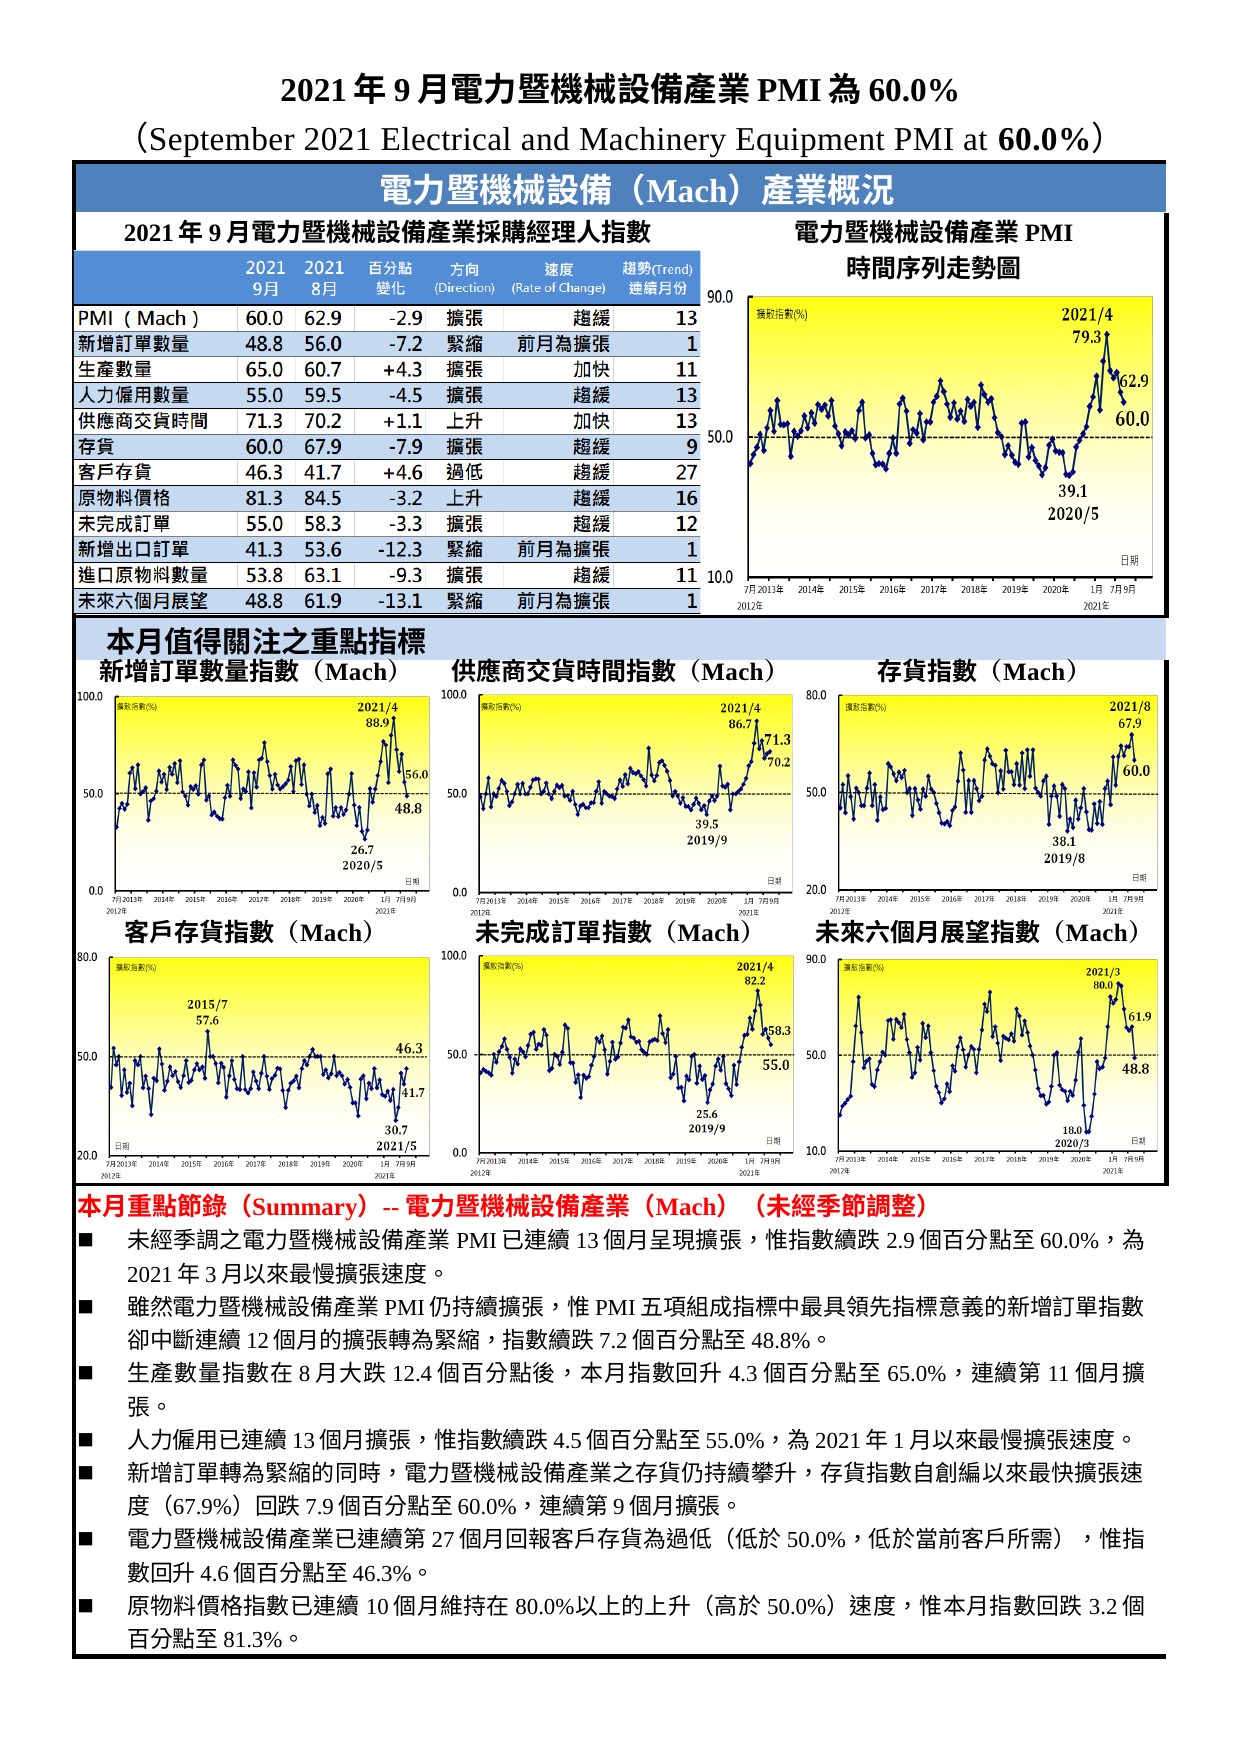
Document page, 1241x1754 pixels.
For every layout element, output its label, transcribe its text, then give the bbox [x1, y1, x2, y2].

subtitle （September 2021 Electrical and Machinery Equipment PMI at 60.0%） [75, 111, 1165, 159]
picture [805, 951, 1164, 1178]
table_cell [701, 285, 706, 615]
picture [76, 947, 435, 1183]
subtitle 2021年9月電力暨機械設備產業PMI為60.0% [75, 63, 1165, 111]
table_cell 未完成訂單指數（Mach） [438, 922, 802, 947]
table_cell 存貨指數（Mach） [802, 660, 1164, 685]
picture [440, 687, 799, 920]
table_cell 本月重點節錄（Summary）-- 電力暨機械設備產業（Mach）（未經季節調整） [76, 1186, 1166, 1222]
table_cell 時間序列走勢圖 [701, 249, 1164, 285]
table_cell [438, 947, 802, 1183]
table_cell [76, 685, 438, 922]
table_cell [802, 947, 1164, 1183]
table_cell 電力暨機械設備產業PMI [701, 213, 1164, 249]
picture [706, 285, 1161, 615]
table_cell 客戶存貨指數（Mach） [76, 922, 438, 947]
table_cell 2021年9月電力暨機械設備產業採購經理人指數 [76, 213, 701, 249]
table_cell 未來六個月展望指數（Mach） [802, 922, 1164, 947]
table_header 電力暨機械設備（Mach）產業概況 [76, 164, 1166, 212]
table_cell 未經季調之電力暨機械設備產業PMI已連續13個月呈現擴張，惟指數續跌2.9個百分點至60.0%，為2021年3月以來最慢擴張速度。 雖然電力暨機械設備產業PMI仍持續擴張，惟PMI五項組成指標中最具領先指標意義的新增訂單指數卻中斷連續12個月的擴張轉為緊縮，指數續跌7.2個百分點至48.8%。 生產數量指數在8月大跌12.4個百分點後，本月指數回升4.3個百分點至65.0%，連續第11個月擴張。 人力僱用已連續13個月擴張，惟指數續跌4.5個百分點至55.0%，為2021年1月以來最慢擴張速度。 新增訂單轉為緊縮的同時，電力暨機械設備產業之存貨仍持續攀升，存貨指數自創編以來最快擴張速度（67.9%）回跌7.9個百分點至60.0%，連續第9個月擴張。 電力暨機械設備產業已連續第27個月回報客戶存貨為過低（低於50.0%，低於當前客戶所需），惟指數回升4.6個百分點至46.3%。 原物料價格指數已連續10個月維持在80.0%以上的上升（高於50.0%）速度，惟本月指數回跌3.2個百分點至81.3%。 未完成訂單已連續12個月擴張，指數續跌3.3個百分點至55.0%，為2020年11月以來最慢擴張速度。 新增出口訂單中斷連續11個月的擴張轉為緊縮，指數為41.3%，較8月下跌12.3個百分點。 未來六個月展望自2020年11月以來首次呈現緊縮，指數大跌13.1個百分點至48.8%。 [76, 1222, 1166, 1654]
table_cell [802, 685, 1164, 922]
picture [73, 250, 701, 614]
picture [76, 690, 435, 918]
picture [805, 687, 1164, 920]
table_cell 本月值得關注之重點指標 [76, 618, 1166, 660]
picture [440, 948, 799, 1181]
table_cell 供應商交貨時間指數（Mach） [438, 660, 802, 685]
table_cell 新增訂單數量指數（Mach） [76, 660, 438, 685]
table_cell [438, 685, 802, 922]
